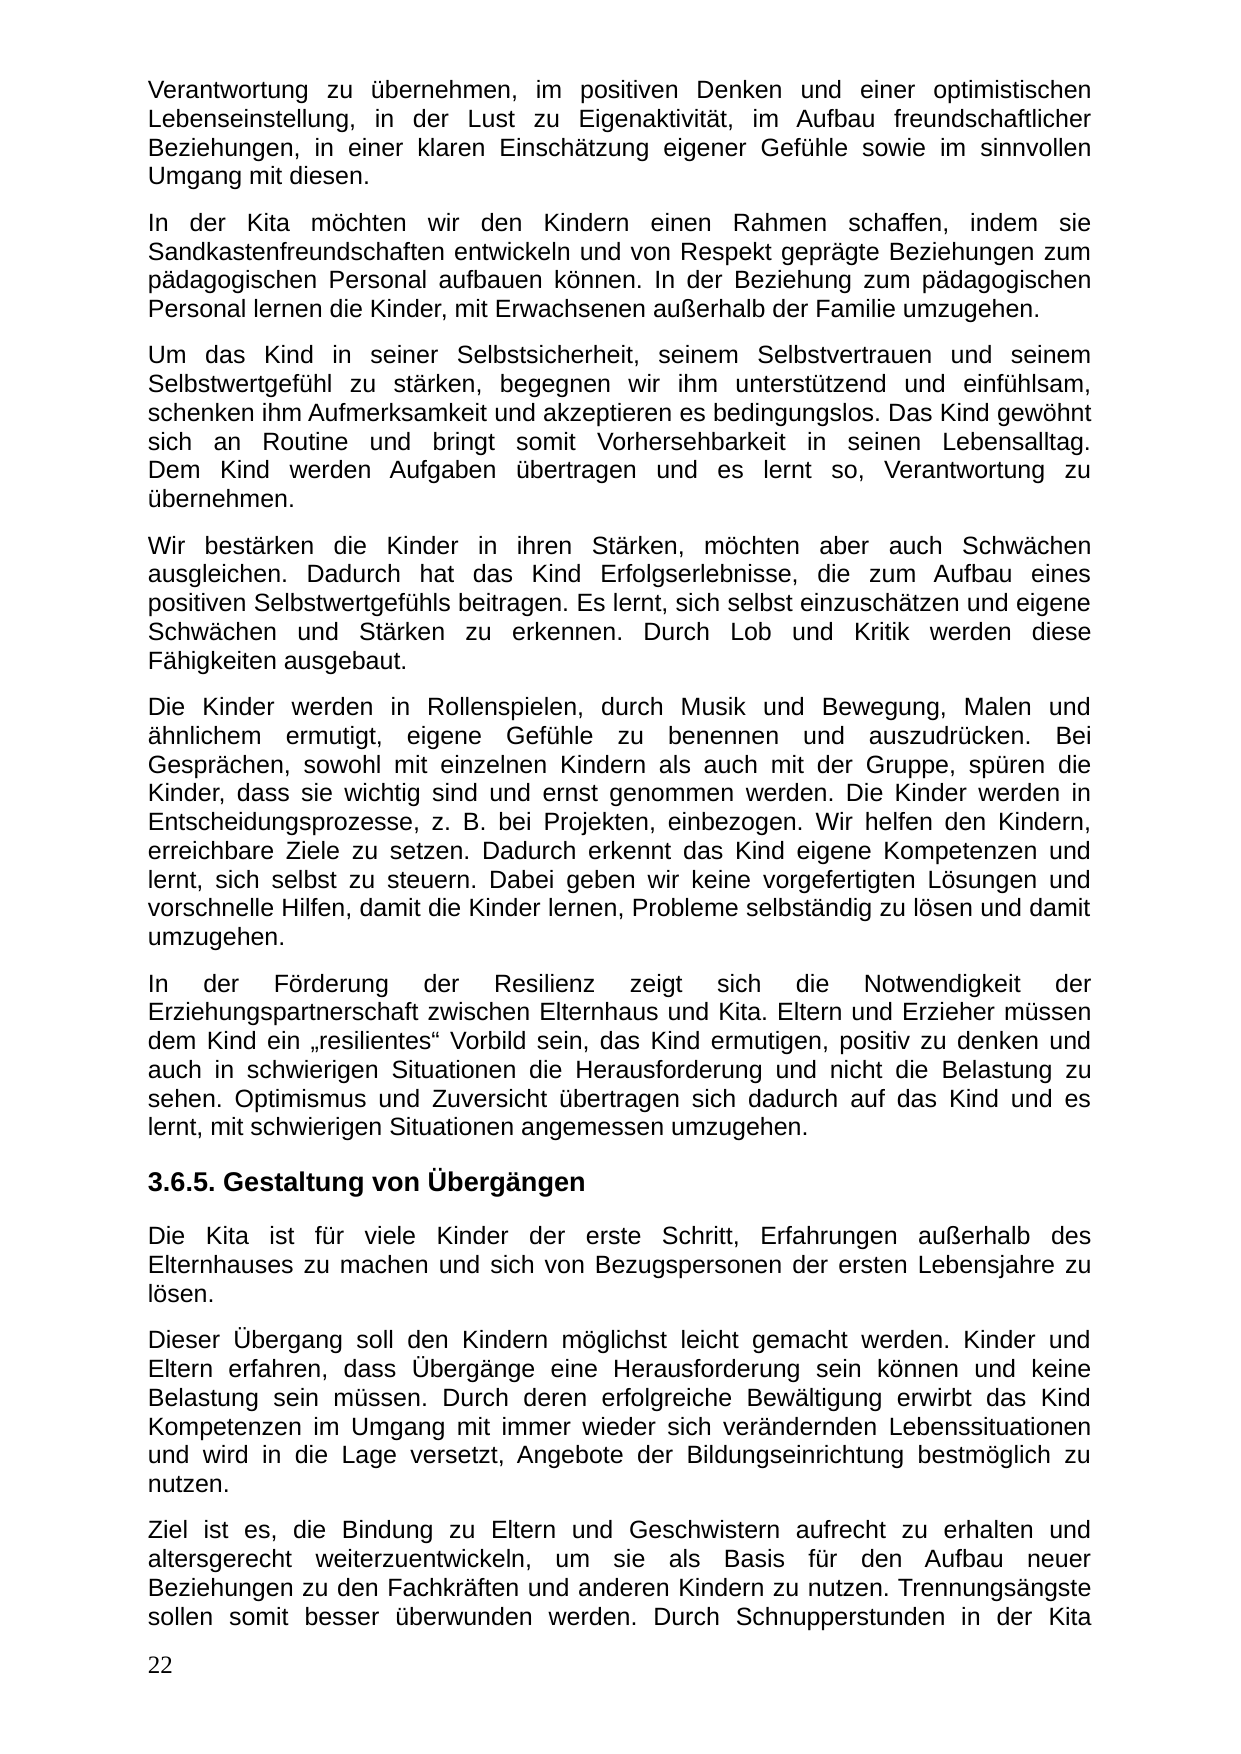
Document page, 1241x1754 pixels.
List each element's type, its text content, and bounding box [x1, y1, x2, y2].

text Ziel ist es, die Bindung zu Eltern und Geschwistern aufrecht zu erhalten und altersgerecht weiterzuentwickeln, um sie als Basis für den Aufbau neuer Beziehungen zu den Fachkräften und anderen Kindern zu nutzen. Trennungsängste sollen somit besser überwunden werden. Durch Schnupperstunden in der Kita [148, 1515, 1093, 1630]
text Die Kita ist für viele Kinder der erste Schritt, Erfahrungen außerhalb des Elternhauses zu machen und sich von Bezugspersonen der ersten Lebensjahre zu lösen. [148, 1221, 1093, 1307]
subtitle 3.6.5. Gestaltung von Übergängen [148, 1166, 1093, 1197]
text Verantwortung zu übernehmen, im positiven Denken und einer optimistischen Lebenseinstellung, in der Lust zu Eigenaktivität, im Aufbau freundschaftlicher Beziehungen, in einer klaren Einschätzung eigener Gefühle sowie im sinnvollen Umgang mit diesen. [148, 75, 1093, 190]
text In der Förderung der Resilienz zeigt sich die Notwendigkeit der Erziehungspartnerschaft zwischen Elternhaus und Kita. Eltern und Erzieher müssen dem Kind ein „resilientes“ Vorbild sein, das Kind ermutigen, positiv zu denken und auch in schwierigen Situationen die Herausforderung und nicht die Belastung zu sehen. Optimismus und Zuversicht übertragen sich dadurch auf das Kind und es lernt, mit schwierigen Situationen angemessen umzugehen. [148, 968, 1093, 1141]
text Um das Kind in seiner Selbstsicherheit, seinem Selbstvertrauen und seinem Selbstwertgefühl zu stärken, begegnen wir ihm unterstützend und einfühlsam, schenken ihm Aufmerksamkeit und akzeptieren es bedingungslos. Das Kind gewöhnt sich an Routine und bringt somit Vorhersehbarkeit in seinen Lebensalltag. Dem Kind werden Aufgaben übertragen und es lernt so, Verantwortung zu übernehmen. [148, 340, 1093, 513]
text Wir bestärken die Kinder in ihren Stärken, möchten aber auch Schwächen ausgleichen. Dadurch hat das Kind Erfolgserlebnisse, die zum Aufbau eines positiven Selbstwertgefühls beitragen. Es lernt, sich selbst einzuschätzen und eigene Schwächen und Stärken zu erkennen. Durch Lob und Kritik werden diese Fähigkeiten ausgebaut. [148, 531, 1093, 674]
text Dieser Übergang soll den Kindern möglichst leicht gemacht werden. Kinder und Eltern erfahren, dass Übergänge eine Herausforderung sein können und keine Belastung sein müssen. Durch deren erfolgreiche Bewältigung erwirbt das Kind Kompetenzen im Umgang mit immer wieder sich verändernden Lebenssituationen und wird in die Lage versetzt, Angebote der Bildungseinrichtung bestmöglich zu nutzen. [148, 1325, 1093, 1498]
text Die Kinder werden in Rollenspielen, durch Musik und Bewegung, Malen und ähnlichem ermutigt, eigene Gefühle zu benennen und auszudrücken. Bei Gesprächen, sowohl mit einzelnen Kindern als auch mit der Gruppe, spüren die Kinder, dass sie wichtig sind und ernst genommen werden. Die Kinder werden in Entscheidungsprozesse, z. B. bei Projekten, einbezogen. Wir helfen den Kindern, erreichbare Ziele zu setzen. Dadurch erkennt das Kind eigene Kompetenzen und lernt, sich selbst zu steuern. Dabei geben wir keine vorgefertigten Lösungen und vorschnelle Hilfen, damit die Kinder lernen, Probleme selbständig zu lösen und damit umzugehen. [148, 692, 1093, 951]
text In der Kita möchten wir den Kindern einen Rahmen schaffen, indem sie Sandkastenfreundschaften entwickeln und von Respekt geprägte Beziehungen zum pädagogischen Personal aufbauen können. In der Beziehung zum pädagogischen Personal lernen die Kinder, mit Erwachsenen außerhalb der Familie umzugehen. [148, 208, 1093, 323]
